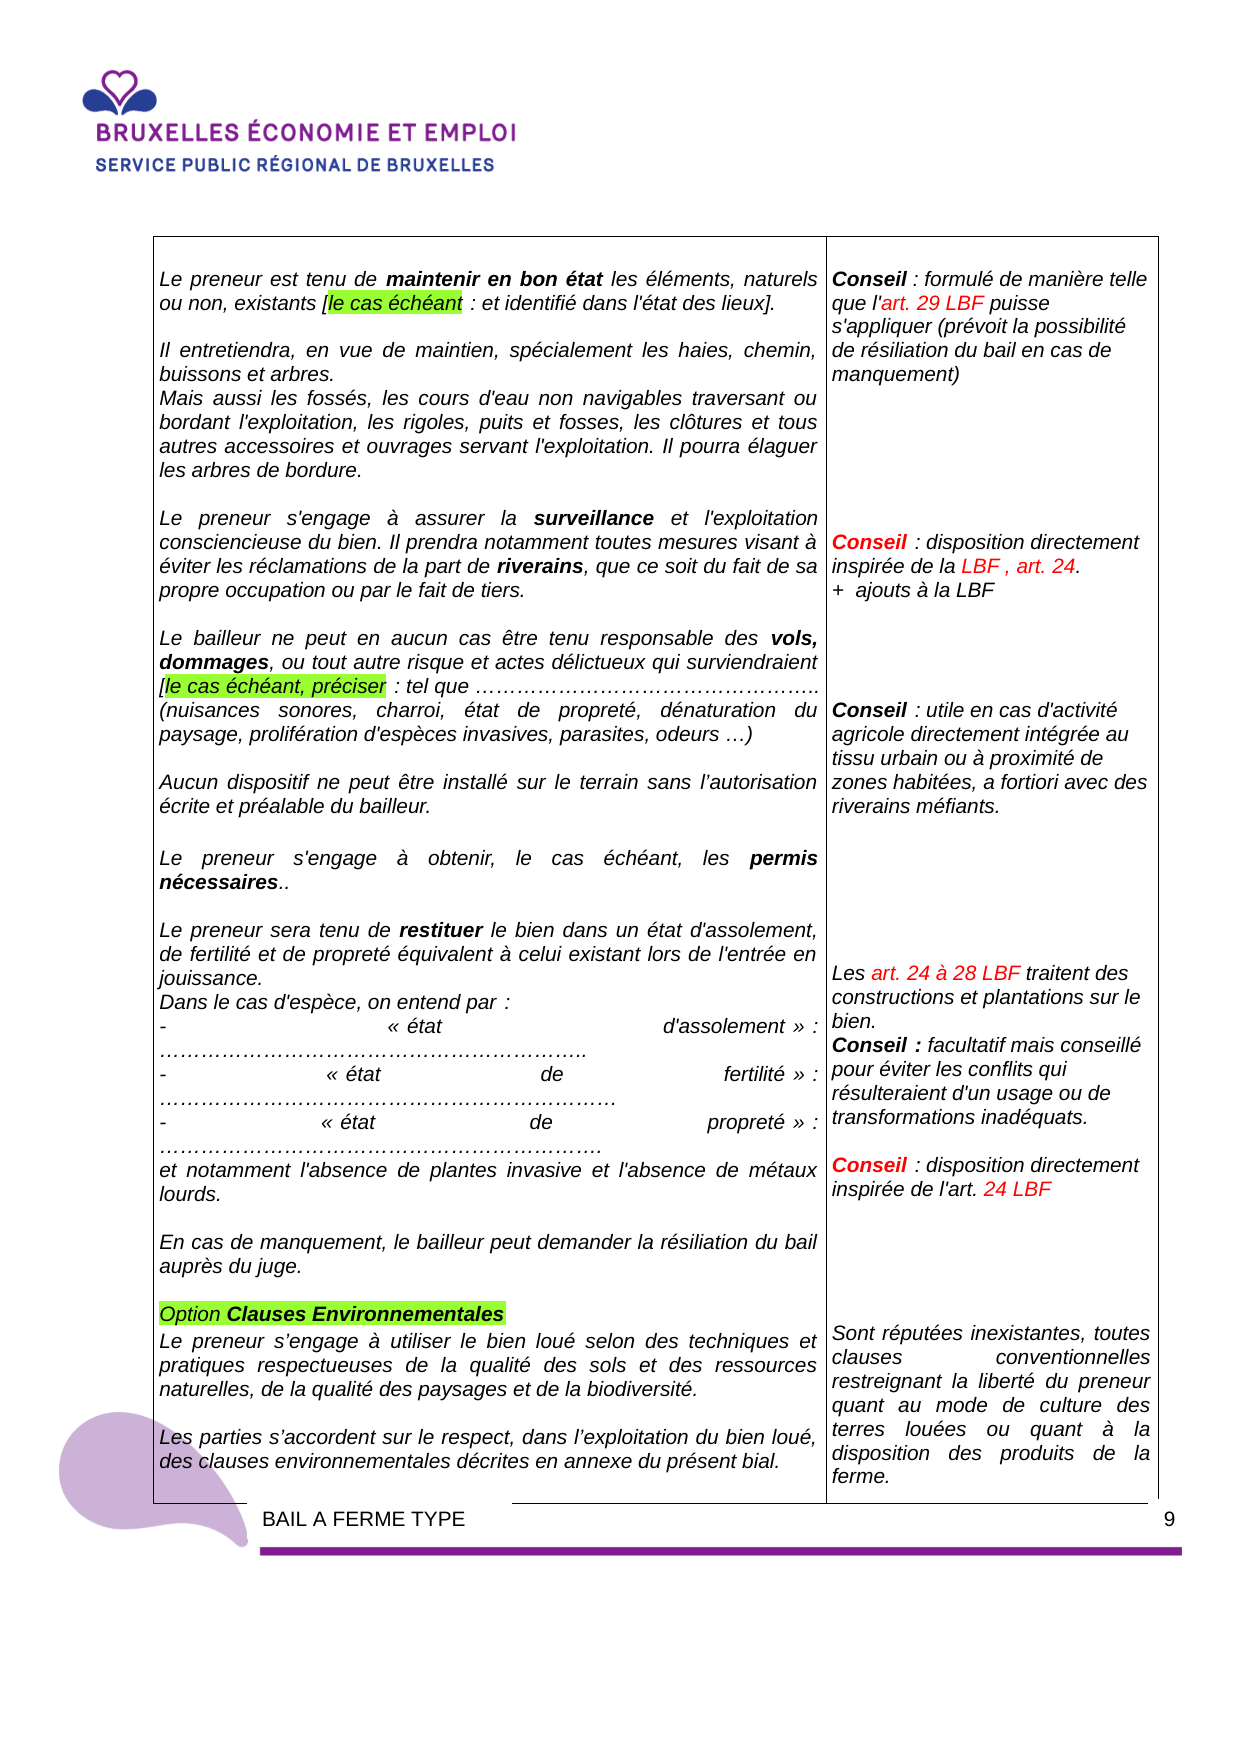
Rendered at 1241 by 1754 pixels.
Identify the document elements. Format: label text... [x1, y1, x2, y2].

table_header Conseil : formulé de manière telle que l'art. 29 LBF puisse s'appliquer (prévoit la possibilité de résiliation du bail en cas de manquement) Conseil : disposition directement inspirée de la LBF , art. 24. + ajouts à la LBF Conseil : utile en cas d'activité agricole directement intégrée au tissu urbain ou à proximité de zones habitées, a fortiori avec des riverains méfiants. Les art. 24 à 28 LBF traitent des constructions et plantations sur le bien. Conseil : facultatif mais conseillé pour éviter les conflits qui résulteraient d'un usage ou de transformations inadéquats. Conseil : disposition directement inspirée de l'art. 24 LBF Sont réputées inexistantes, toutes clauses conventionnelles restreignant la liberté du preneur quant au mode de culture des terres louées ou quant à la disposition des produits de la ferme. [827, 237, 1158, 1502]
table_header Le preneur est tenu de maintenir en bon état les éléments, naturels ou non, existants [le cas échéant : et identifié dans l'état des lieux]. Il entretiendra, en vue de maintien, spécialement les haies, chemin, buissons et arbres. Mais aussi les fossés, les cours d'eau non navigables traversant ou bordant l'exploitation, les rigoles, puits et fosses, les clôtures et tous autres accessoires et ouvrages servant l'exploitation. Il pourra élaguer les arbres de bordure. Le preneur s'engage à assurer la surveillance et l'exploitation consciencieuse du bien. Il prendra notamment toutes mesures visant à éviter les réclamations de la part de riverains, que ce soit du fait de sa propre occupation ou par le fait de tiers. Le bailleur ne peut en aucun cas être tenu responsable des vols, dommages, ou tout autre risque et actes délictueux qui surviendraient [le cas échéant, préciser : tel que …………………………………………..(nuisances sonores, charroi, état de propreté, dénaturation du paysage, prolifération d'espèces invasives, parasites, odeurs …) Aucun dispositif ne peut être installé sur le terrain sans l’autorisation écrite et préalable du bailleur. Le preneur s'engage à obtenir, le cas échéant, les permis nécessaires.. Le preneur sera tenu de restituer le bien dans un état d'assolement, de fertilité et de propreté équivalent à celui existant lors de l'entrée en jouissance. Dans le cas d'espèce, on entend par : - « état d'assolement » : …………………………………………………….. - « état de fertilité » : ………………………………………………………… - « état de propreté » : ………………………………………………………. et notamment l'absence de plantes invasive et l'absence de métaux lourds. En cas de manquement, le bailleur peut demander la résiliation du bail auprès du juge. Option Clauses Environnementales Le preneur s’engage à utiliser le bien loué selon des techniques et pratiques respectueuses de la qualité des sols et des ressources naturelles, de la qualité des paysages et de la biodiversité. Les parties s’accordent sur le respect, dans l’exploitation du bien loué, des clauses environnementales décrites en annexe du présent bial. [154, 237, 826, 1502]
